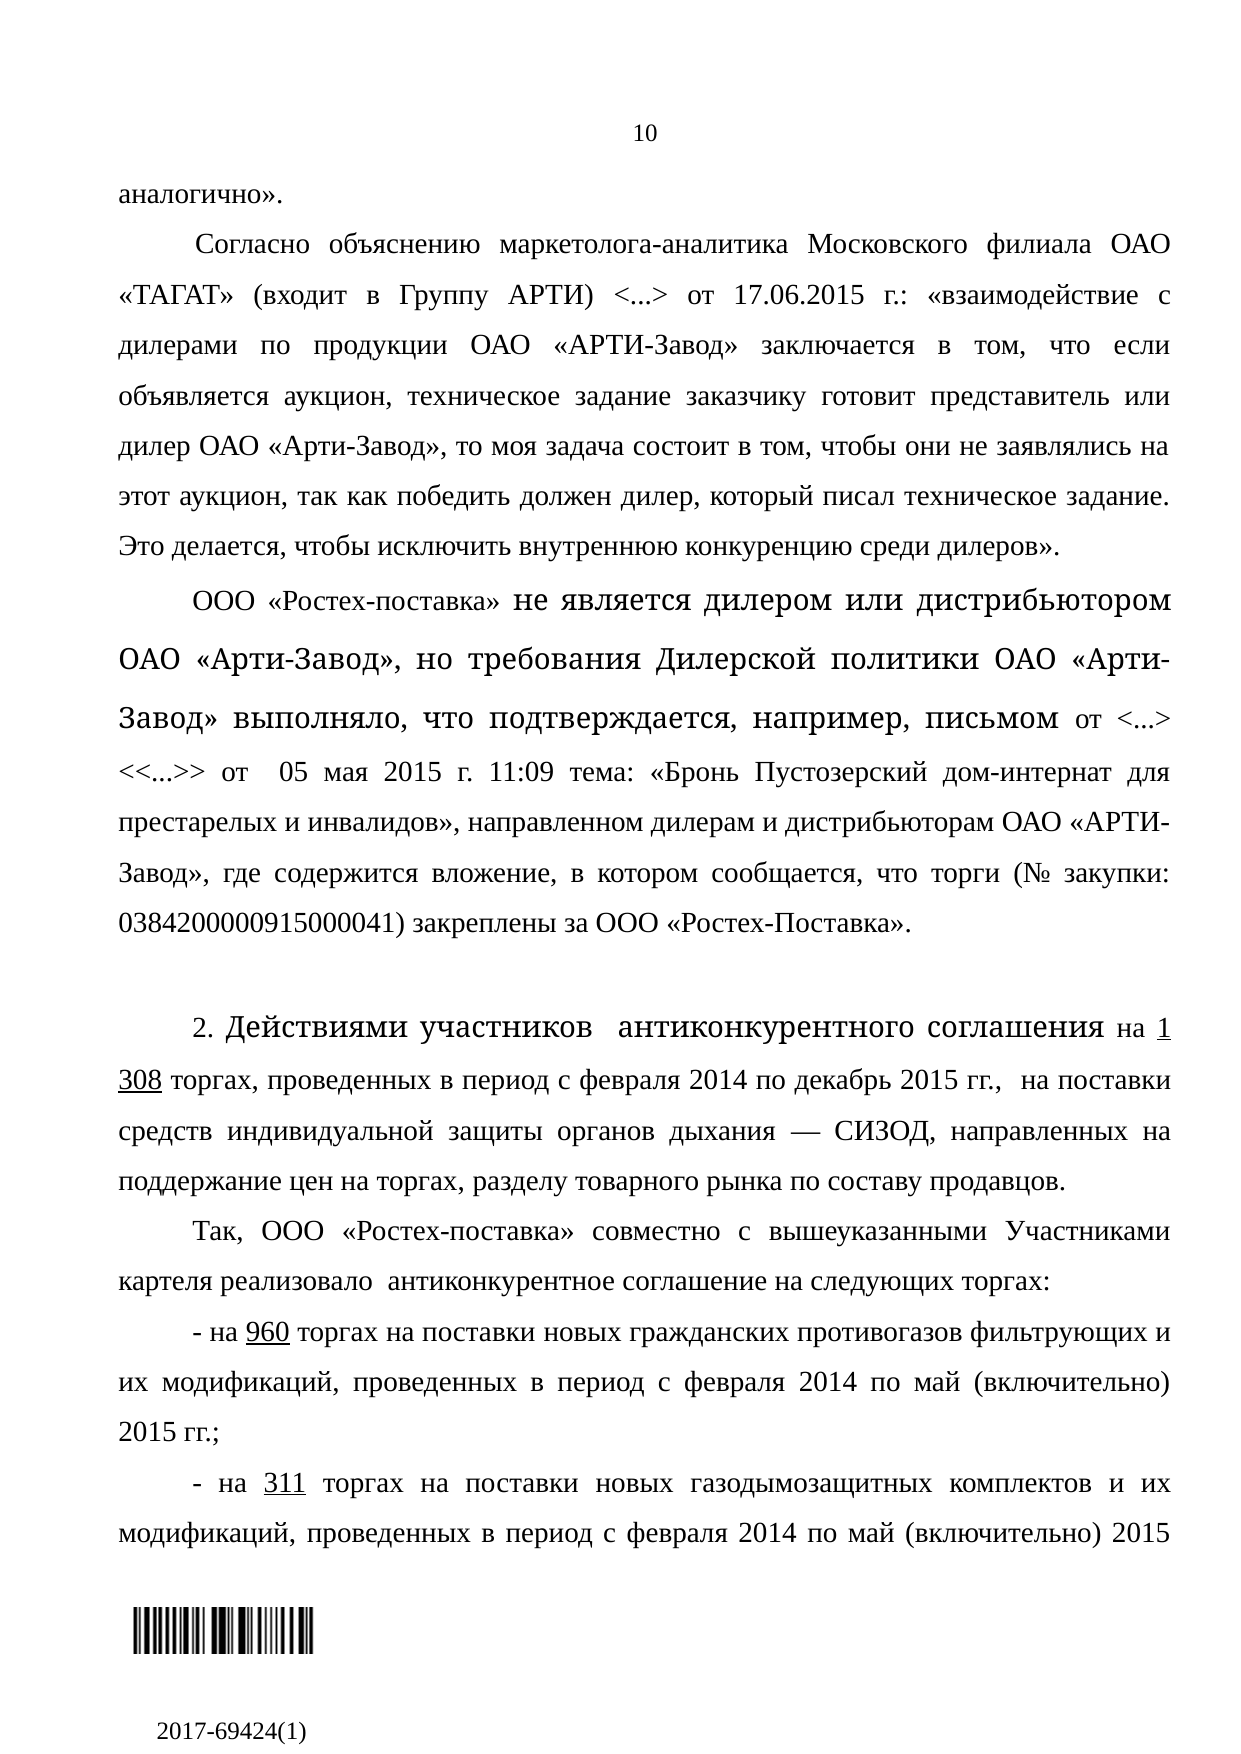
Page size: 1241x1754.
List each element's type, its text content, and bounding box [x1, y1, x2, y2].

text - на 311 торгах на поставки новых газодымозащитных комплектов и их модификаций, проведенных в период с февраля 2014 по май (включительно) 2015 [118, 1465, 1171, 1549]
text аналогично». [118, 176, 1171, 210]
text Так, ООО «Ростех-поставка» совместно с вышеуказанными Участниками картеля реализовало антиконкурентное соглашение на следующих торгах: [118, 1213, 1171, 1297]
text Согласно объяснению маркетолога-аналитика Московского филиала ОАО «ТАГАТ» (входит в Группу АРТИ) <...> от 17.06.2015 г.: «взаимодействие с дилерами по продукции ОАО «АРТИ-Завод» заключается в том, что если объявляется аукцион, техническое задание заказчику готовит представитель или дилер ОАО «Арти-Завод», то моя задача состоит в том, чтобы они не заявлялись на этот аукцион, так как победить должен дилер, который писал техническое задание. Это делается, чтобы исключить внутреннюю конкуренцию среди дилеров». [118, 227, 1171, 562]
picture [118, 1607, 331, 1654]
text - на 960 торгах на поставки новых гражданских противогазов фильтрующих и их модификаций, проведенных в период с февраля 2014 по май (включительно) 2015 гг.; [118, 1314, 1171, 1448]
text ООО «Ростех-поставка» не является дилером или дистрибьютором ОАО «Арти-Завод», но требования Дилерской политики ОАО «Арти-Завод» выполняло, что подтверждается, например, письмом от <...> <<...>> от 05 мая 2015 г. 11:09 тема: «Бронь Пустозерский дом-интернат для престарелых и инвалидов», направленном дилерам и дистрибьюторам ОАО «АРТИ-Завод», где содержится вложение, в котором сообщается, что торги (№ закупки: 0384200000915000041) закреплены за ООО «Ростех-Поставка». [118, 579, 1171, 939]
text 2. Действиями участников антиконкурентного соглашения на 1 308 торгах, проведенных в период с февраля 2014 по декабрь 2015 гг., на поставки средств индивидуальной защиты органов дыхания — СИЗОД, направленных на поддержание цен на торгах, разделу товарного рынка по составу продавцов. [118, 1006, 1171, 1196]
